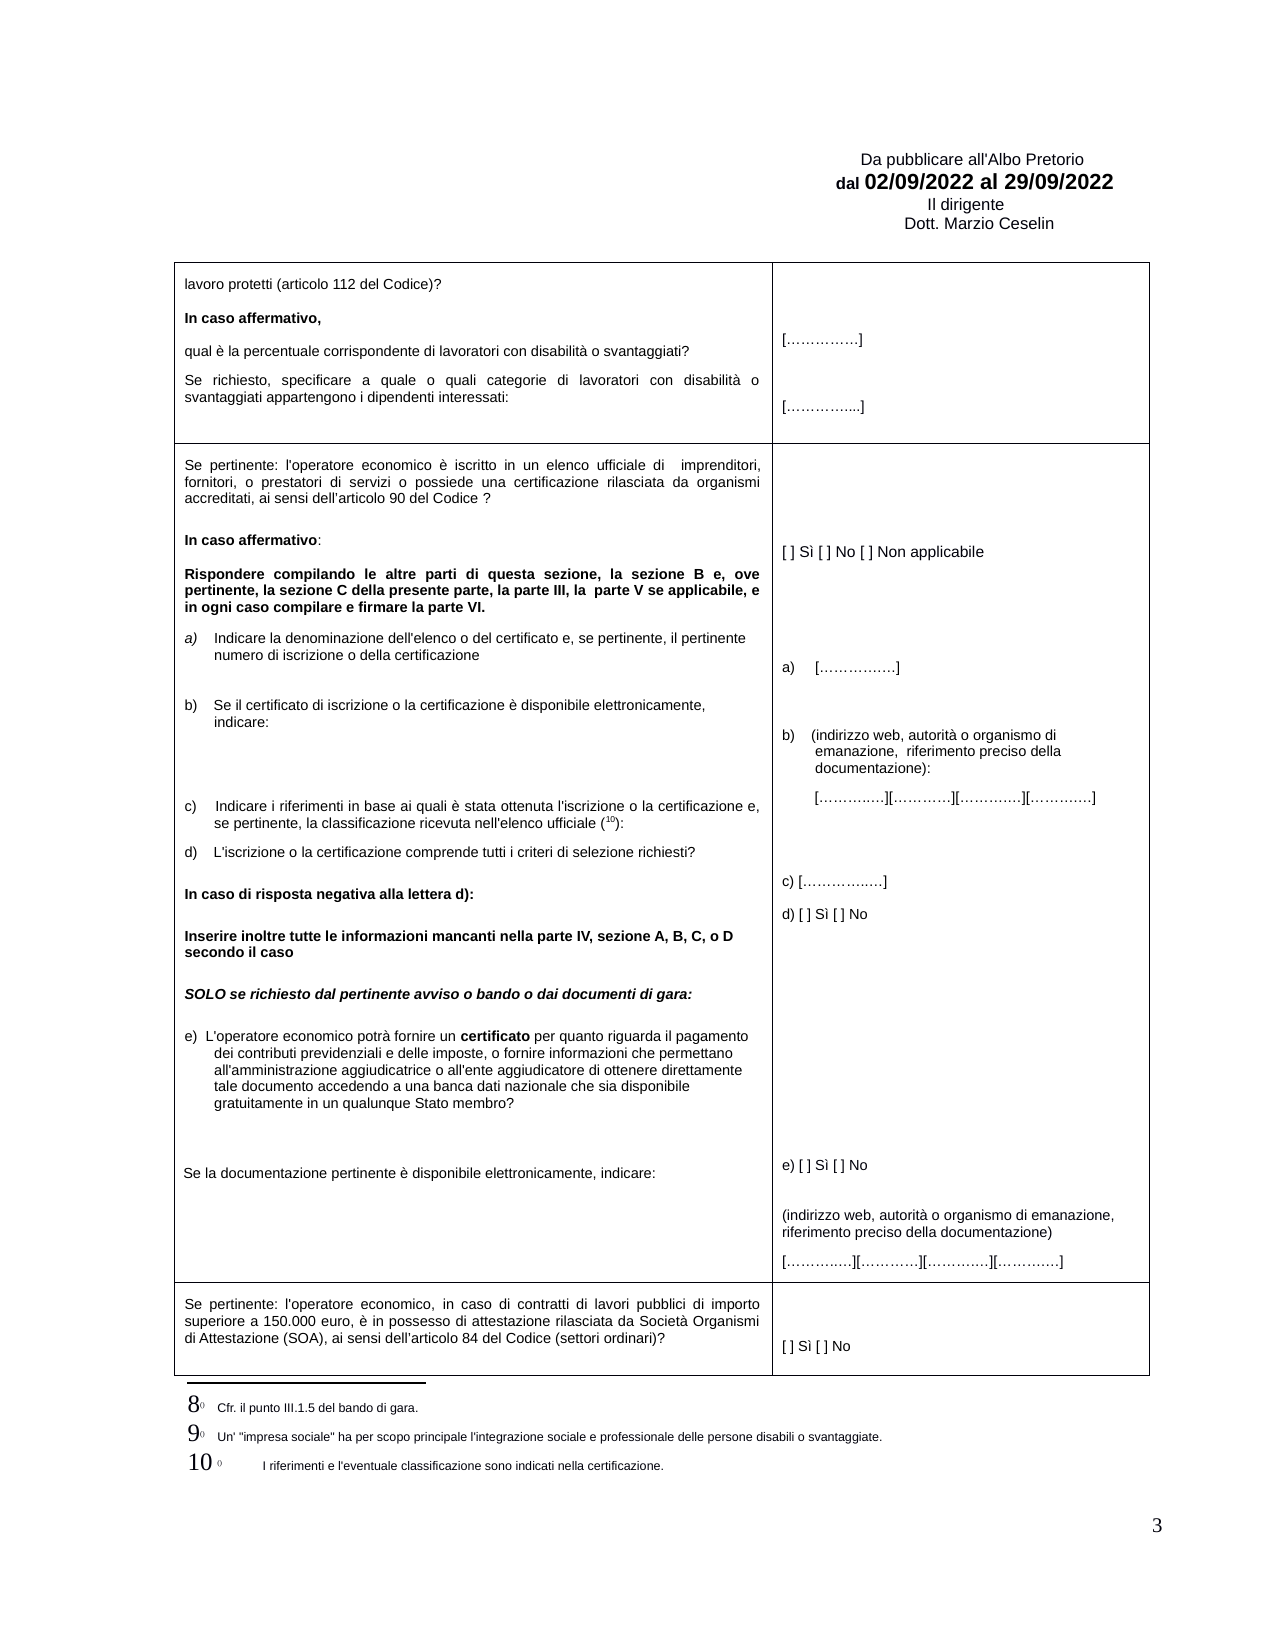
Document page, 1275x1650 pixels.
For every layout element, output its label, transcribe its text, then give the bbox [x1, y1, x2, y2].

table_cell Se pertinente: l'operatore economico, in caso di contratti di lavori pubblici di importo superiore a 150.000 euro, è in possesso di attestazione rilasciata da Società Organismi di Attestazione (SOA), ai sensi dell’articolo 84 del Codice (settori ordinari)? [175, 1283, 772, 1375]
table_cell [ ] Sì [ ] No [773, 1283, 1149, 1375]
table_cell lavoro protetti (articolo 112 del Codice)? In caso affermativo, qual è la percentuale corrispondente di lavoratori con disabilità o svantaggiati? Se richiesto, specificare a quale o quali categorie di lavoratori con disabilità o svantaggiati appartengono i dipendenti interessati: [175, 263, 772, 443]
table_cell Se pertinente: l'operatore economico è iscritto in un elenco ufficiale di imprenditori, fornitori, o prestatori di servizi o possiede una certificazione rilasciata da organismi accreditati, ai sensi dell’articolo 90 del Codice ? In caso affermativo: Rispondere compilando le altre parti di questa sezione, la sezione B e, ove pertinente, la sezione C della presente parte, la parte III, la parte V se applicabile, e in ogni caso compilare e firmare la parte VI. Indicare la denominazione dell'elenco o del certificato e, se pertinente, il pertinente numero di iscrizione o della certificazione b) Se il certificato di iscrizione o la certificazione è disponibile elettronicamente, indicare: c) Indicare i riferimenti in base ai quali è stata ottenuta l'iscrizione o la certificazione e, se pertinente, la classificazione ricevuta nell'elenco ufficiale (): d) L'iscrizione o la certificazione comprende tutti i criteri di selezione richiesti? In caso di risposta negativa alla lettera d): Inserire inoltre tutte le informazioni mancanti nella parte IV, sezione A, B, C, o D secondo il caso SOLO se richiesto dal pertinente avviso o bando o dai documenti di gara: e) L'operatore economico potrà fornire un certificato per quanto riguarda il pagamento dei contributi previdenziali e delle imposte, o fornire informazioni che permettano all'amministrazione aggiudicatrice o all'ente aggiudicatore di ottenere direttamente tale documento accedendo a una banca dati nazionale che sia disponibile gratuitamente in un qualunque Stato membro? Se la documentazione pertinente è disponibile elettronicamente, indicare: [175, 444, 772, 1282]
table_cell [……………] […………....] [773, 263, 1149, 443]
table_cell [ ] Sì [ ] No [ ] Non applicabile [………….…] b) (indirizzo web, autorità o organismo di emanazione, riferimento preciso della documentazione): [………..…][…………][……….…][……….…] c) […………..…] d) [ ] Sì [ ] No e) [ ] Sì [ ] No (indirizzo web, autorità o organismo di emanazione, riferimento preciso della documentazione) [………..…][…………][……….…][……….…] [773, 444, 1149, 1282]
